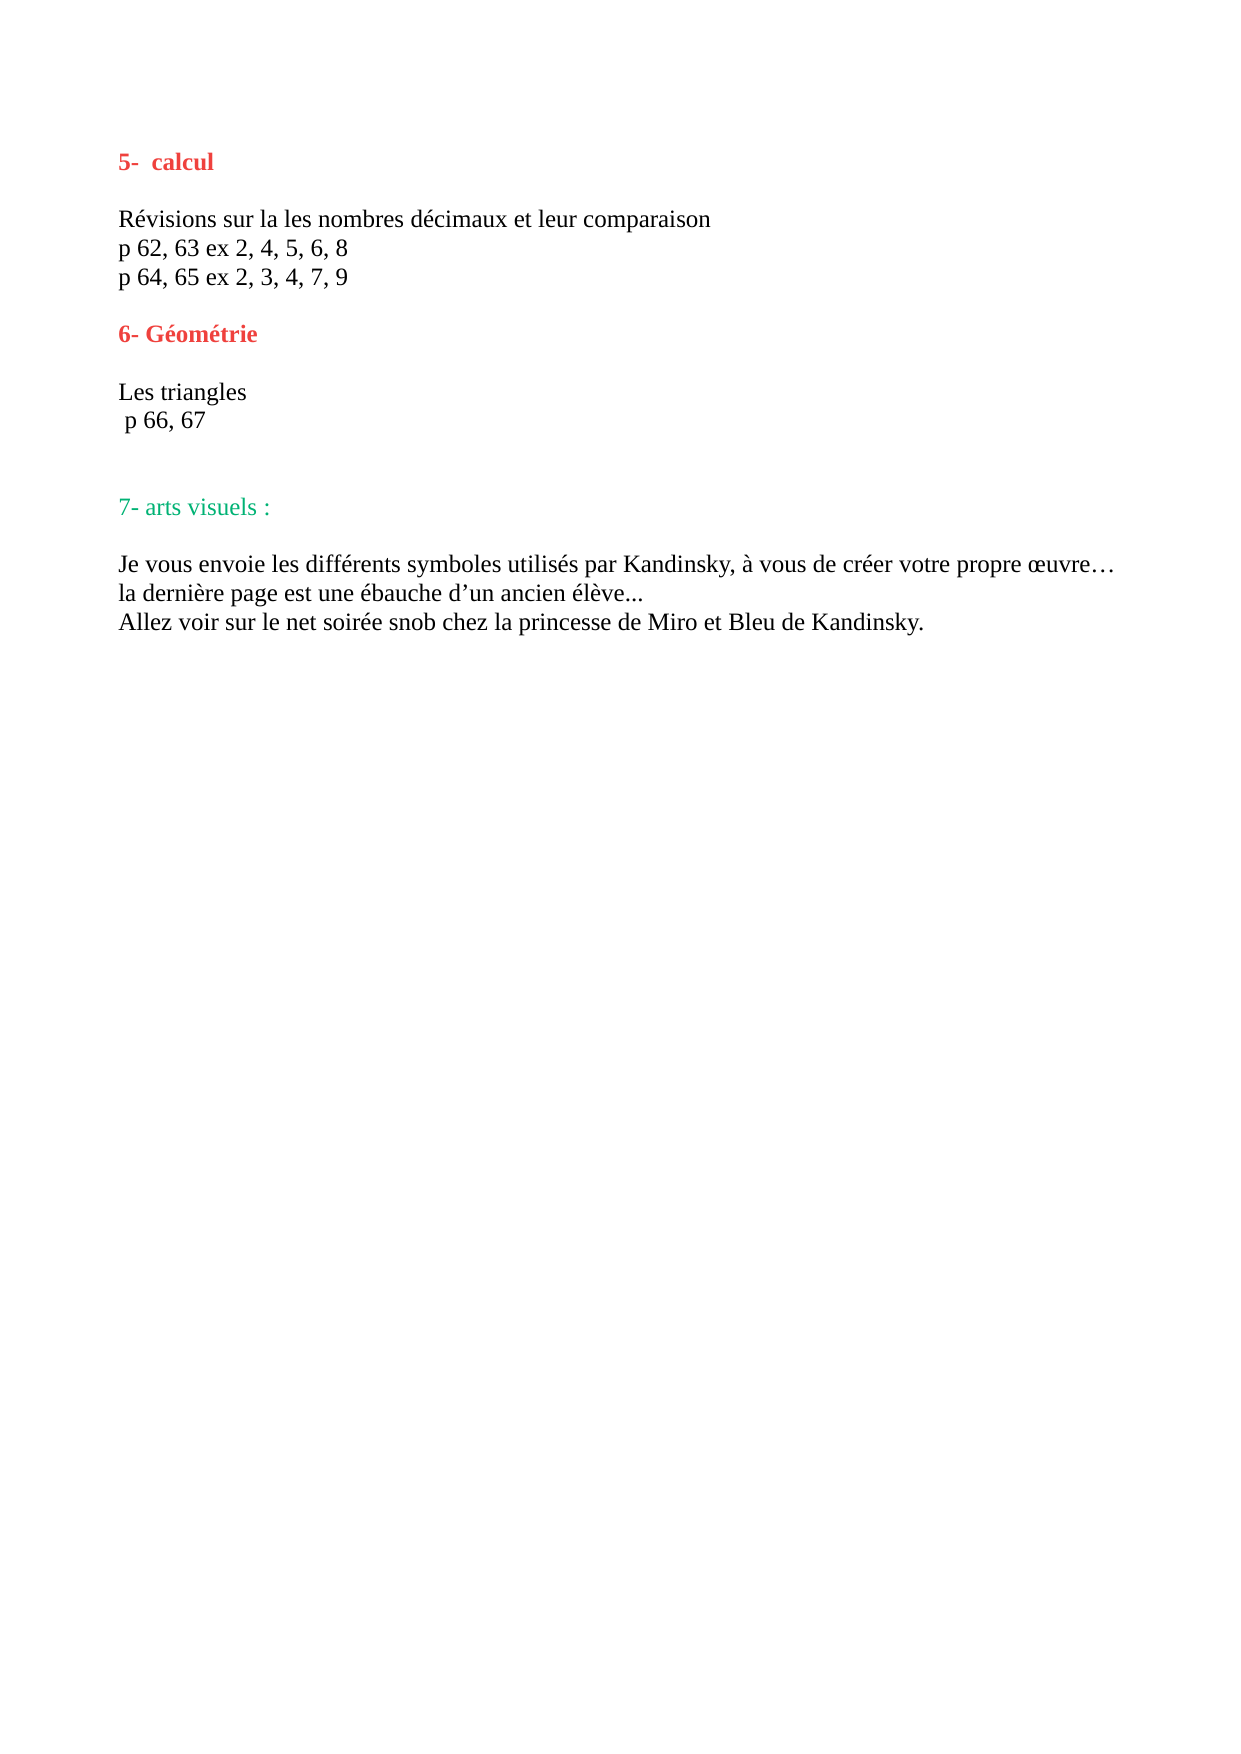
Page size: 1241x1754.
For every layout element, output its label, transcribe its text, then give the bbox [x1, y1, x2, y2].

text 5- calcul [118, 147, 1122, 176]
text Les triangles [118, 377, 1122, 406]
text Révisions sur la les nombres décimaux et leur comparaison [118, 204, 1122, 233]
text la dernière page est une ébauche d’un ancien élève... [118, 578, 1122, 607]
text Allez voir sur le net soirée snob chez la princesse de Miro et Bleu de Kandinsky. [118, 607, 1122, 636]
text p 64, 65 ex 2, 3, 4, 7, 9 [118, 262, 1122, 291]
text p 66, 67 [118, 406, 1122, 434]
text 7- arts visuels : [118, 492, 1122, 521]
text Je vous envoie les différents symboles utilisés par Kandinsky, à vous de créer votre propre œuvre… [118, 549, 1122, 578]
text p 62, 63 ex 2, 4, 5, 6, 8 [118, 233, 1122, 262]
text 6- Géométrie [118, 319, 1122, 348]
